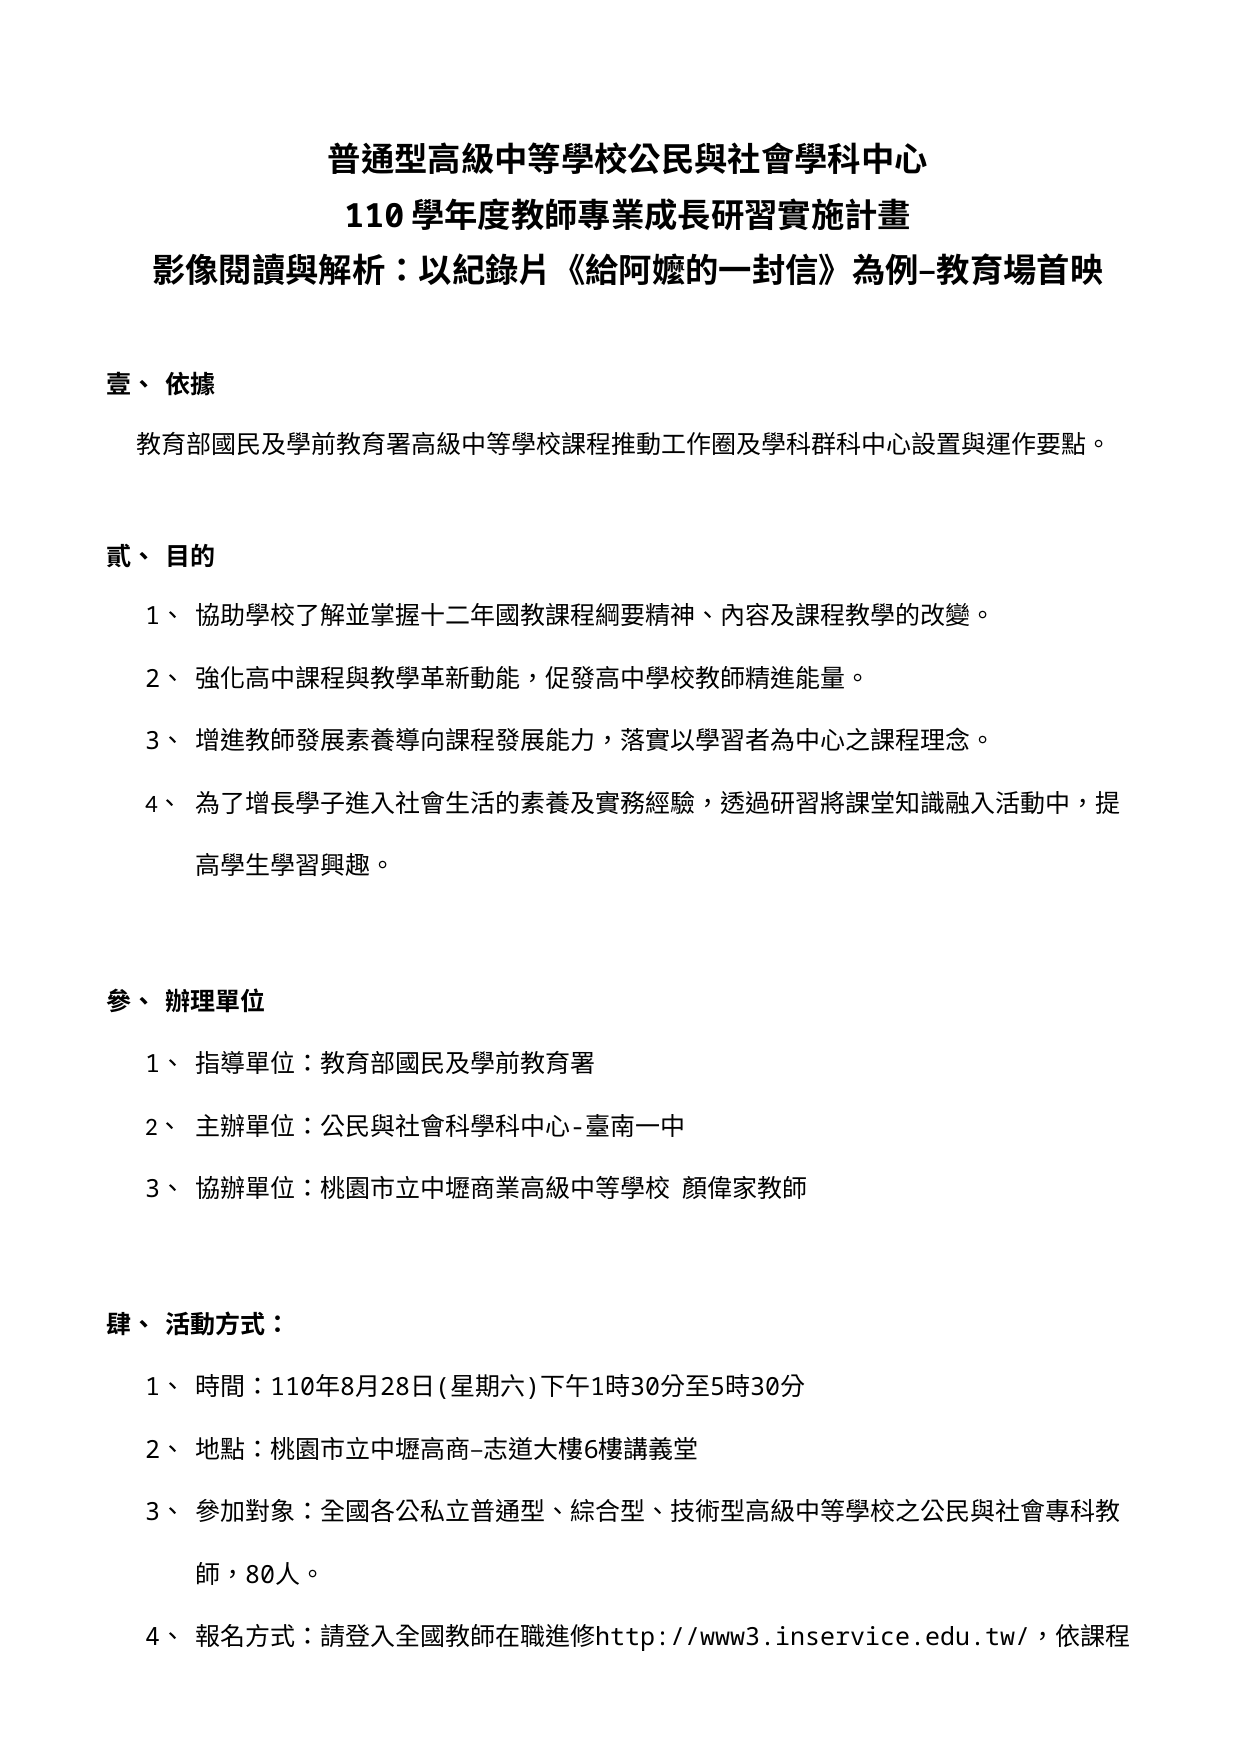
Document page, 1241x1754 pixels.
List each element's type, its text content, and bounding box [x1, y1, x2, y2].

list 依據 [106, 364, 1134, 401]
list 活動方式： [106, 1281, 1134, 1343]
list 指導單位：教育部國民及學前教育署 [145, 1020, 1134, 1083]
list 為了增長學子進入社會生活的素養及實務經驗，透過研習將課堂知識融入活動中，提高學生學習興趣。 [145, 760, 1134, 885]
text 普通型高級中等學校公民與社會學科中心 [121, 133, 1134, 181]
text 影像閱讀與解析：以紀錄片《給阿嬤的一封信》為例–教育場首映 [121, 244, 1134, 292]
list 時間：110年8月28日(星期六)下午1時30分至5時30分 [145, 1343, 1134, 1406]
text 教育部國民及學前教育署高級中等學校課程推動工作圈及學科群科中心設置與運作要點。 [136, 401, 1134, 463]
list 強化高中課程與教學革新動能，促發高中學校教師精進能量。 [145, 635, 1134, 697]
list 目的 [106, 536, 1134, 572]
list 主辦單位：公民與社會科學科中心-臺南一中 [145, 1083, 1134, 1145]
text 110學年度教師專業成長研習實施計畫 [121, 189, 1134, 237]
list 協助學校了解並掌握十二年國教課程綱要精神、內容及課程教學的改變。 [145, 572, 1134, 635]
list 辦理單位 [106, 958, 1134, 1020]
list 增進教師發展素養導向課程發展能力，落實以學習者為中心之課程理念。 [145, 697, 1134, 760]
list 報名方式：請登入全國教師在職進修http://www3.inservice.edu.tw/，依課程 [145, 1593, 1134, 1656]
list 協辦單位：桃園市立中壢商業高級中等學校 顏偉家教師 [145, 1145, 1134, 1208]
list 地點：桃園市立中壢高商–志道大樓6樓講義堂 [145, 1406, 1134, 1468]
list 參加對象：全國各公私立普通型、綜合型、技術型高級中等學校之公民與社會專科教師，80人。 [145, 1468, 1134, 1593]
